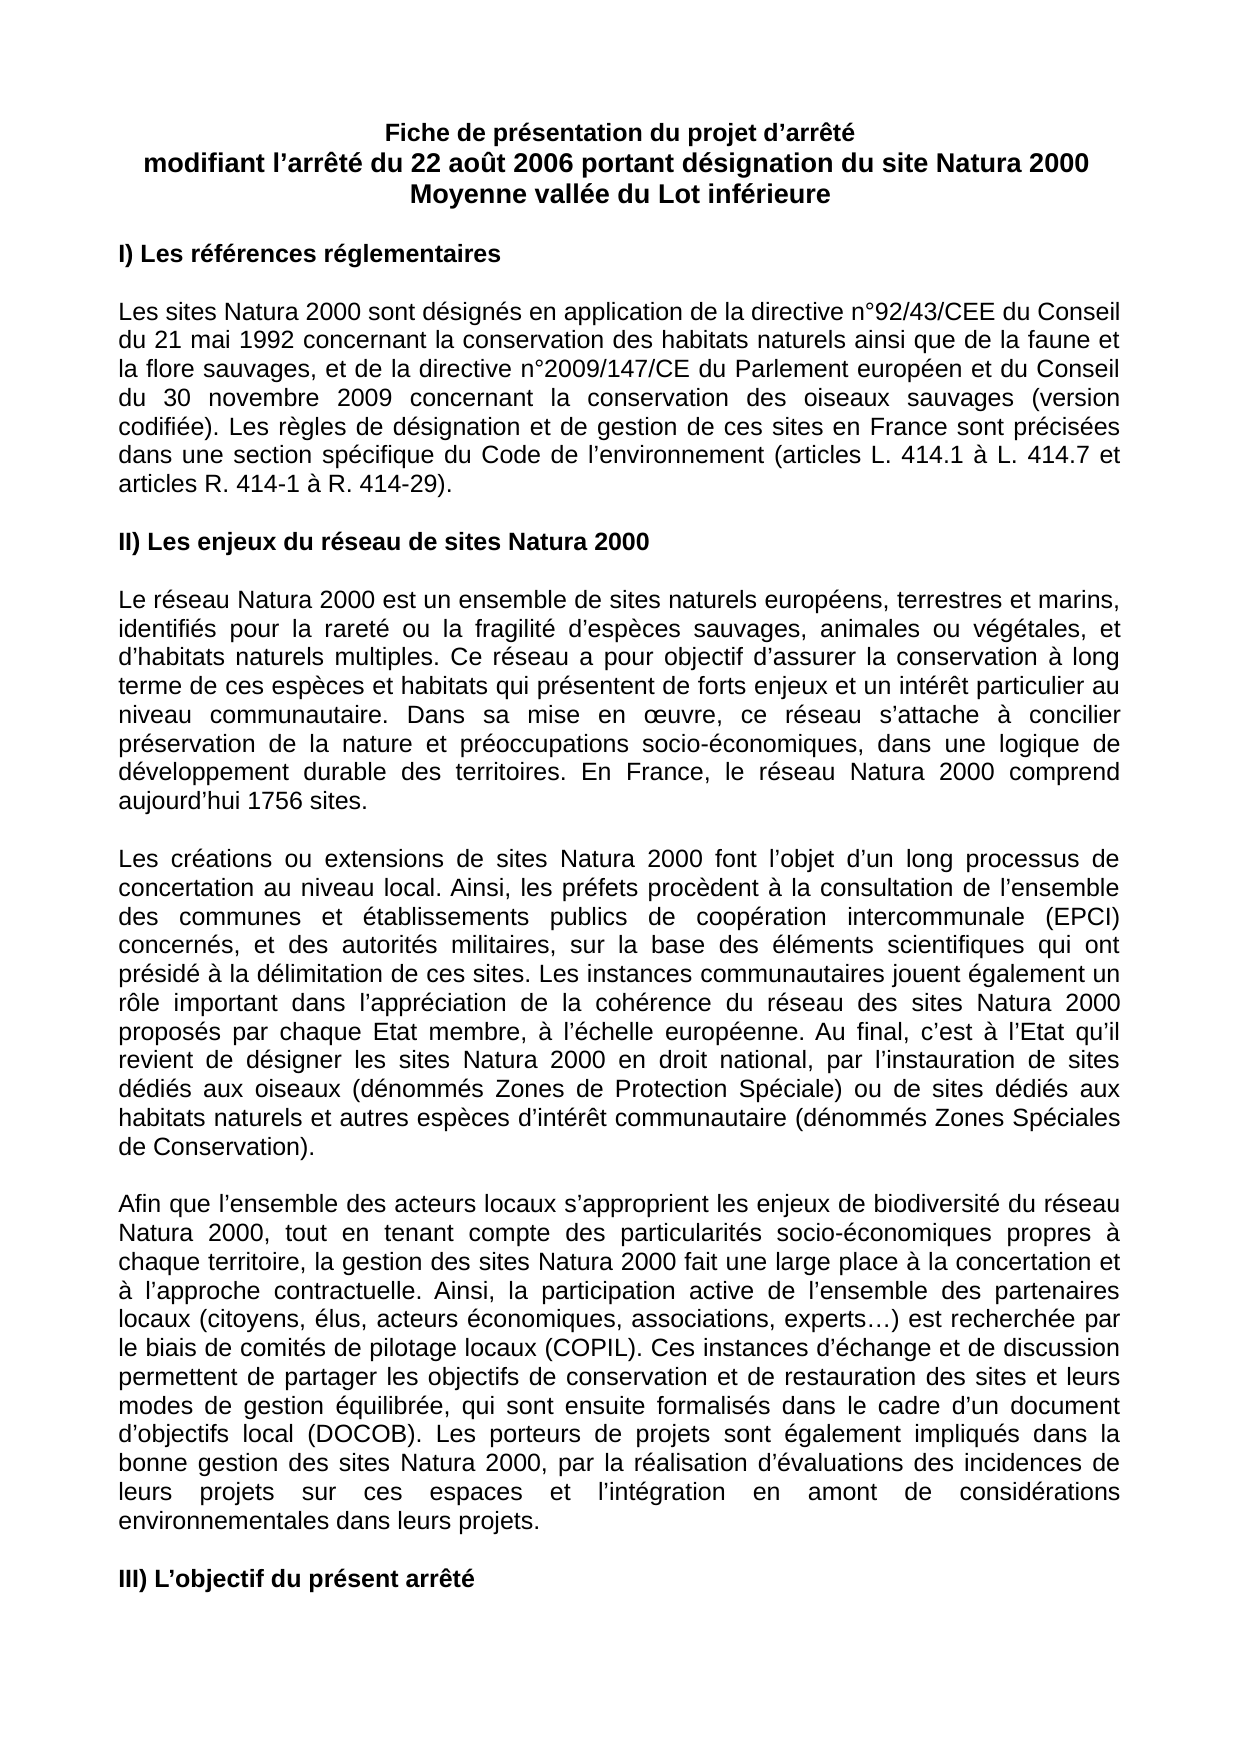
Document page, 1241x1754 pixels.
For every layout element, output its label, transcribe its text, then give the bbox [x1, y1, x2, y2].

text modifiant l’arrêté du 22 août 2006 portant désignation du site Natura 2000 [118, 147, 1122, 178]
text Moyenne vallée du Lot inférieure [118, 178, 1122, 209]
text II) Les enjeux du réseau de sites Natura 2000 [118, 527, 1122, 556]
text III) L’objectif du présent arrêté [118, 1563, 1122, 1592]
text Le réseau Natura 2000 est un ensemble de sites naturels européens, terrestres et marins, identifiés pour la rareté ou la fragilité d’espèces sauvages, animales ou végétales, et d’habitats naturels multiples. Ce réseau a pour objectif d’assurer la conservation à long terme de ces espèces et habitats qui présentent de forts enjeux et un intérêt particulier au niveau communautaire. Dans sa mise en œuvre, ce réseau s’attache à concilier préservation de la nature et préoccupations socio-économiques, dans une logique de développement durable des territoires. En France, le réseau Natura 2000 comprend aujourd’hui 1756 sites. [118, 585, 1122, 815]
text Les sites Natura 2000 sont désignés en application de la directive n°92/43/CEE du Conseil du 21 mai 1992 concernant la conservation des habitats naturels ainsi que de la faune et la flore sauvages, et de la directive n°2009/147/CE du Parlement européen et du Conseil du 30 novembre 2009 concernant la conservation des oiseaux sauvages (version codifiée). Les règles de désignation et de gestion de ces sites en France sont précisées dans une section spécifique du Code de l’environnement (articles L. 414.1 à L. 414.7 et articles R. 414-1 à R. 414-29). [118, 296, 1122, 498]
text I) Les références réglementaires [118, 238, 1122, 267]
text Fiche de présentation du projet d’arrêté [118, 118, 1122, 147]
text Afin que l’ensemble des acteurs locaux s’approprient les enjeux de biodiversité du réseau Natura 2000, tout en tenant compte des particularités socio-économiques propres à chaque territoire, la gestion des sites Natura 2000 fait une large place à la concertation et à l’approche contractuelle. Ainsi, la participation active de l’ensemble des partenaires locaux (citoyens, élus, acteurs économiques, associations, experts…) est recherchée par le biais de comités de pilotage locaux (COPIL). Ces instances d’échange et de discussion permettent de partager les objectifs de conservation et de restauration des sites et leurs modes de gestion équilibrée, qui sont ensuite formalisés dans le cadre d’un document d’objectifs local (DOCOB). Les porteurs de projets sont également impliqués dans la bonne gestion des sites Natura 2000, par la réalisation d’évaluations des incidences de leurs projets sur ces espaces et l’intégration en amont de considérations environnementales dans leurs projets. [118, 1189, 1122, 1534]
text Les créations ou extensions de sites Natura 2000 font l’objet d’un long processus de concertation au niveau local. Ainsi, les préfets procèdent à la consultation de l’ensemble des communes et établissements publics de coopération intercommunale (EPCI) concernés, et des autorités militaires, sur la base des éléments scientifiques qui ont présidé à la délimitation de ces sites. Les instances communautaires jouent également un rôle important dans l’appréciation de la cohérence du réseau des sites Natura 2000 proposés par chaque Etat membre, à l’échelle européenne. Au final, c’est à l’Etat qu’il revient de désigner les sites Natura 2000 en droit national, par l’instauration de sites dédiés aux oiseaux (dénommés Zones de Protection Spéciale) ou de sites dédiés aux habitats naturels et autres espèces d’intérêt communautaire (dénommés Zones Spéciales de Conservation). [118, 844, 1122, 1160]
